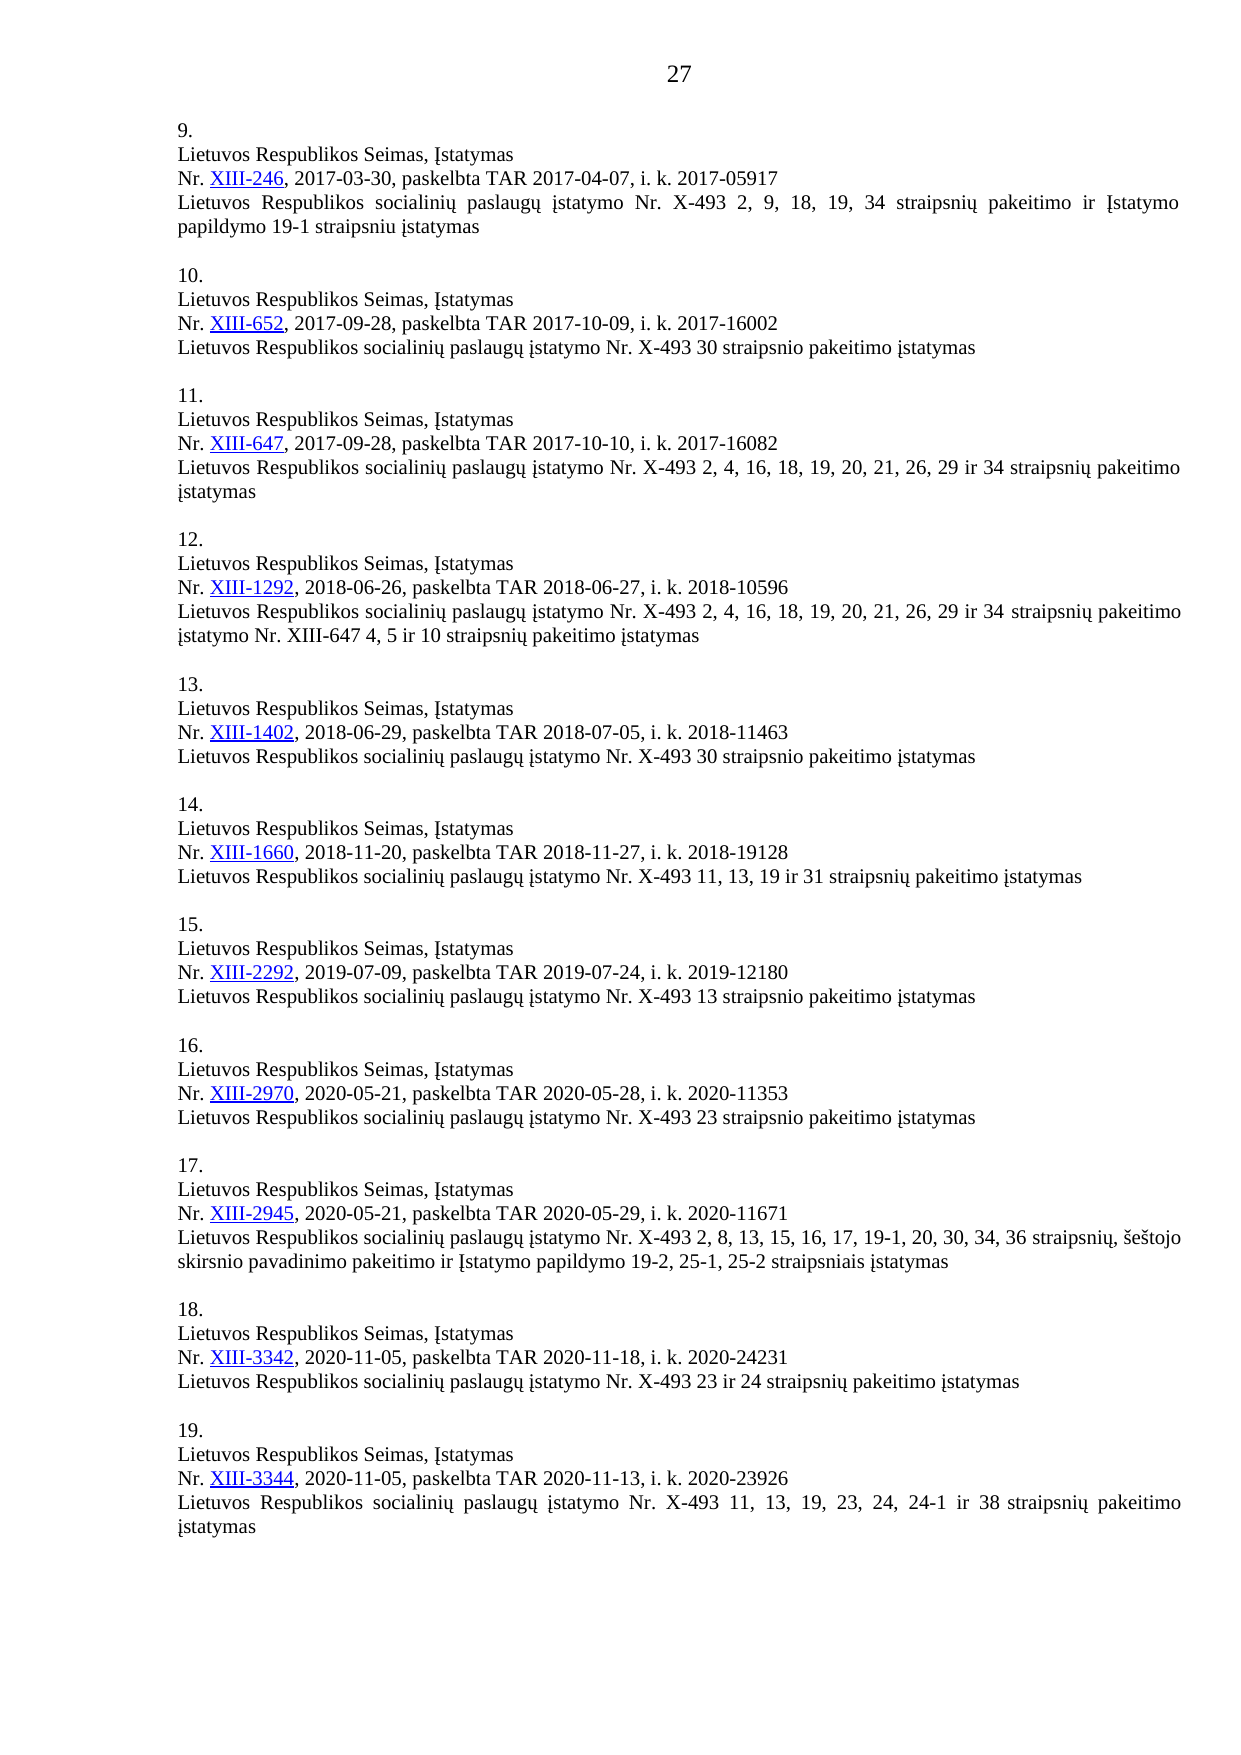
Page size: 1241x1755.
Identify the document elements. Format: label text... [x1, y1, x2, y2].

text Nr. XIII-2970, 2020-05-21, paskelbta TAR 2020-05-28, i. k. 2020-11353 [177, 1081, 1181, 1105]
text Nr. XIII-246, 2017-03-30, paskelbta TAR 2017-04-07, i. k. 2017-05917 [177, 166, 1181, 190]
text 15. [177, 912, 1181, 936]
text Lietuvos Respublikos Seimas, Įstatymas [177, 407, 1181, 431]
text Lietuvos Respublikos socialinių paslaugų įstatymo Nr. X-493 30 straipsnio pakeitimo įstatymas [177, 335, 1181, 359]
text 10. [177, 262, 1181, 287]
text Lietuvos Respublikos socialinių paslaugų įstatymo Nr. X-493 2, 9, 18, 19, 34 straipsnių pakeitimo ir Įstatymo papildymo 19-1 straipsniu įstatymas [177, 190, 1181, 238]
text Lietuvos Respublikos Seimas, Įstatymas [177, 936, 1181, 960]
text 13. [177, 672, 1181, 696]
text 9. [177, 118, 1181, 142]
text 16. [177, 1032, 1181, 1057]
text Nr. XIII-647, 2017-09-28, paskelbta TAR 2017-10-10, i. k. 2017-16082 [177, 431, 1181, 455]
text 11. [177, 383, 1181, 407]
text Lietuvos Respublikos socialinių paslaugų įstatymo Nr. X-493 2, 8, 13, 15, 16, 17, 19-1, 20, 30, 34, 36 straipsnių, šeštojo skirsnio pavadinimo pakeitimo ir Įstatymo papildymo 19-2, 25-1, 25-2 straipsniais įstatymas [177, 1225, 1181, 1273]
text Lietuvos Respublikos Seimas, Įstatymas [177, 1442, 1181, 1466]
text 17. [177, 1153, 1181, 1177]
text Lietuvos Respublikos socialinių paslaugų įstatymo Nr. X-493 30 straipsnio pakeitimo įstatymas [177, 744, 1181, 768]
text Nr. XIII-652, 2017-09-28, paskelbta TAR 2017-10-09, i. k. 2017-16002 [177, 311, 1181, 335]
text Lietuvos Respublikos socialinių paslaugų įstatymo Nr. X-493 11, 13, 19, 23, 24, 24-1 ir 38 straipsnių pakeitimo įstatymas [177, 1490, 1181, 1538]
text 18. [177, 1297, 1181, 1321]
text Nr. XIII-3342, 2020-11-05, paskelbta TAR 2020-11-18, i. k. 2020-24231 [177, 1345, 1181, 1369]
text Lietuvos Respublikos socialinių paslaugų įstatymo Nr. X-493 11, 13, 19 ir 31 straipsnių pakeitimo įstatymas [177, 864, 1181, 888]
text Lietuvos Respublikos socialinių paslaugų įstatymo Nr. X-493 23 ir 24 straipsnių pakeitimo įstatymas [177, 1369, 1181, 1393]
text 12. [177, 527, 1181, 551]
text Lietuvos Respublikos socialinių paslaugų įstatymo Nr. X-493 23 straipsnio pakeitimo įstatymas [177, 1105, 1181, 1129]
text Lietuvos Respublikos Seimas, Įstatymas [177, 1057, 1181, 1081]
text Lietuvos Respublikos Seimas, Įstatymas [177, 142, 1181, 166]
text Lietuvos Respublikos Seimas, Įstatymas [177, 696, 1181, 720]
text 14. [177, 792, 1181, 816]
text Nr. XIII-1402, 2018-06-29, paskelbta TAR 2018-07-05, i. k. 2018-11463 [177, 720, 1181, 744]
text Lietuvos Respublikos Seimas, Įstatymas [177, 287, 1181, 311]
text Lietuvos Respublikos Seimas, Įstatymas [177, 1321, 1181, 1345]
text Nr. XIII-3344, 2020-11-05, paskelbta TAR 2020-11-13, i. k. 2020-23926 [177, 1466, 1181, 1490]
text Lietuvos Respublikos Seimas, Įstatymas [177, 551, 1181, 575]
text 19. [177, 1417, 1181, 1442]
text Lietuvos Respublikos Seimas, Įstatymas [177, 1177, 1181, 1201]
text Nr. XIII-1660, 2018-11-20, paskelbta TAR 2018-11-27, i. k. 2018-19128 [177, 840, 1181, 864]
text Lietuvos Respublikos socialinių paslaugų įstatymo Nr. X-493 2, 4, 16, 18, 19, 20, 21, 26, 29 ir 34 straipsnių pakeitimo įstatymas [177, 455, 1181, 503]
text Nr. XIII-1292, 2018-06-26, paskelbta TAR 2018-06-27, i. k. 2018-10596 [177, 575, 1181, 599]
text Lietuvos Respublikos socialinių paslaugų įstatymo Nr. X-493 13 straipsnio pakeitimo įstatymas [177, 984, 1181, 1008]
text Nr. XIII-2292, 2019-07-09, paskelbta TAR 2019-07-24, i. k. 2019-12180 [177, 960, 1181, 984]
text Lietuvos Respublikos Seimas, Įstatymas [177, 816, 1181, 840]
text Lietuvos Respublikos socialinių paslaugų įstatymo Nr. X-493 2, 4, 16, 18, 19, 20, 21, 26, 29 ir 34 straipsnių pakeitimo įstatymo Nr. XIII-647 4, 5 ir 10 straipsnių pakeitimo įstatymas [177, 599, 1181, 647]
text Nr. XIII-2945, 2020-05-21, paskelbta TAR 2020-05-29, i. k. 2020-11671 [177, 1201, 1181, 1225]
